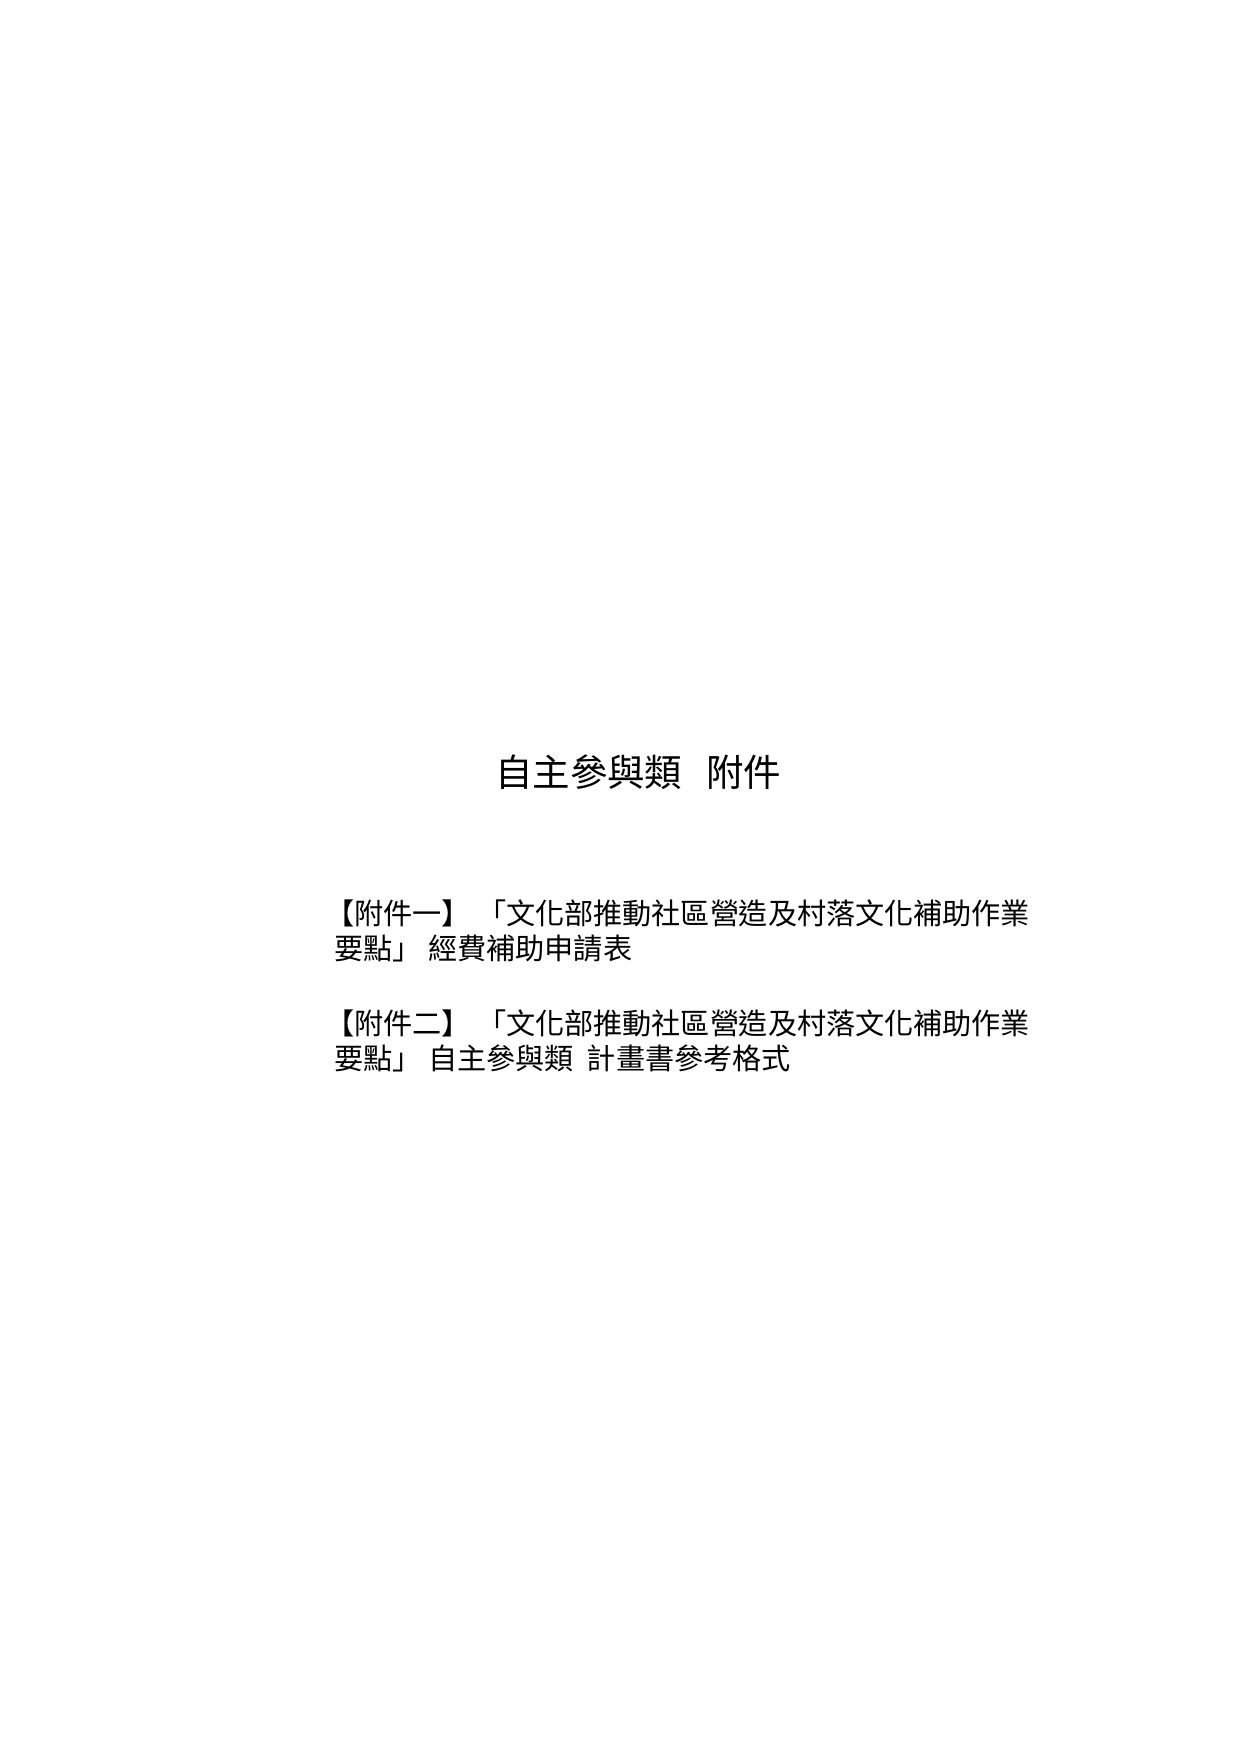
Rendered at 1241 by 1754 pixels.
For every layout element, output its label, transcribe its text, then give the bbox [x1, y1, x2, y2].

text 【附件二】 「文化部推動社區營造及村落文化補助作業要點」 自主參與類 計畫書參考格式 [325, 1006, 1032, 1076]
text 自主參與類 附件 [496, 756, 1151, 794]
text 【附件一】 「文化部推動社區營造及村落文化補助作業要點」 經費補助申請表 [325, 897, 1032, 967]
